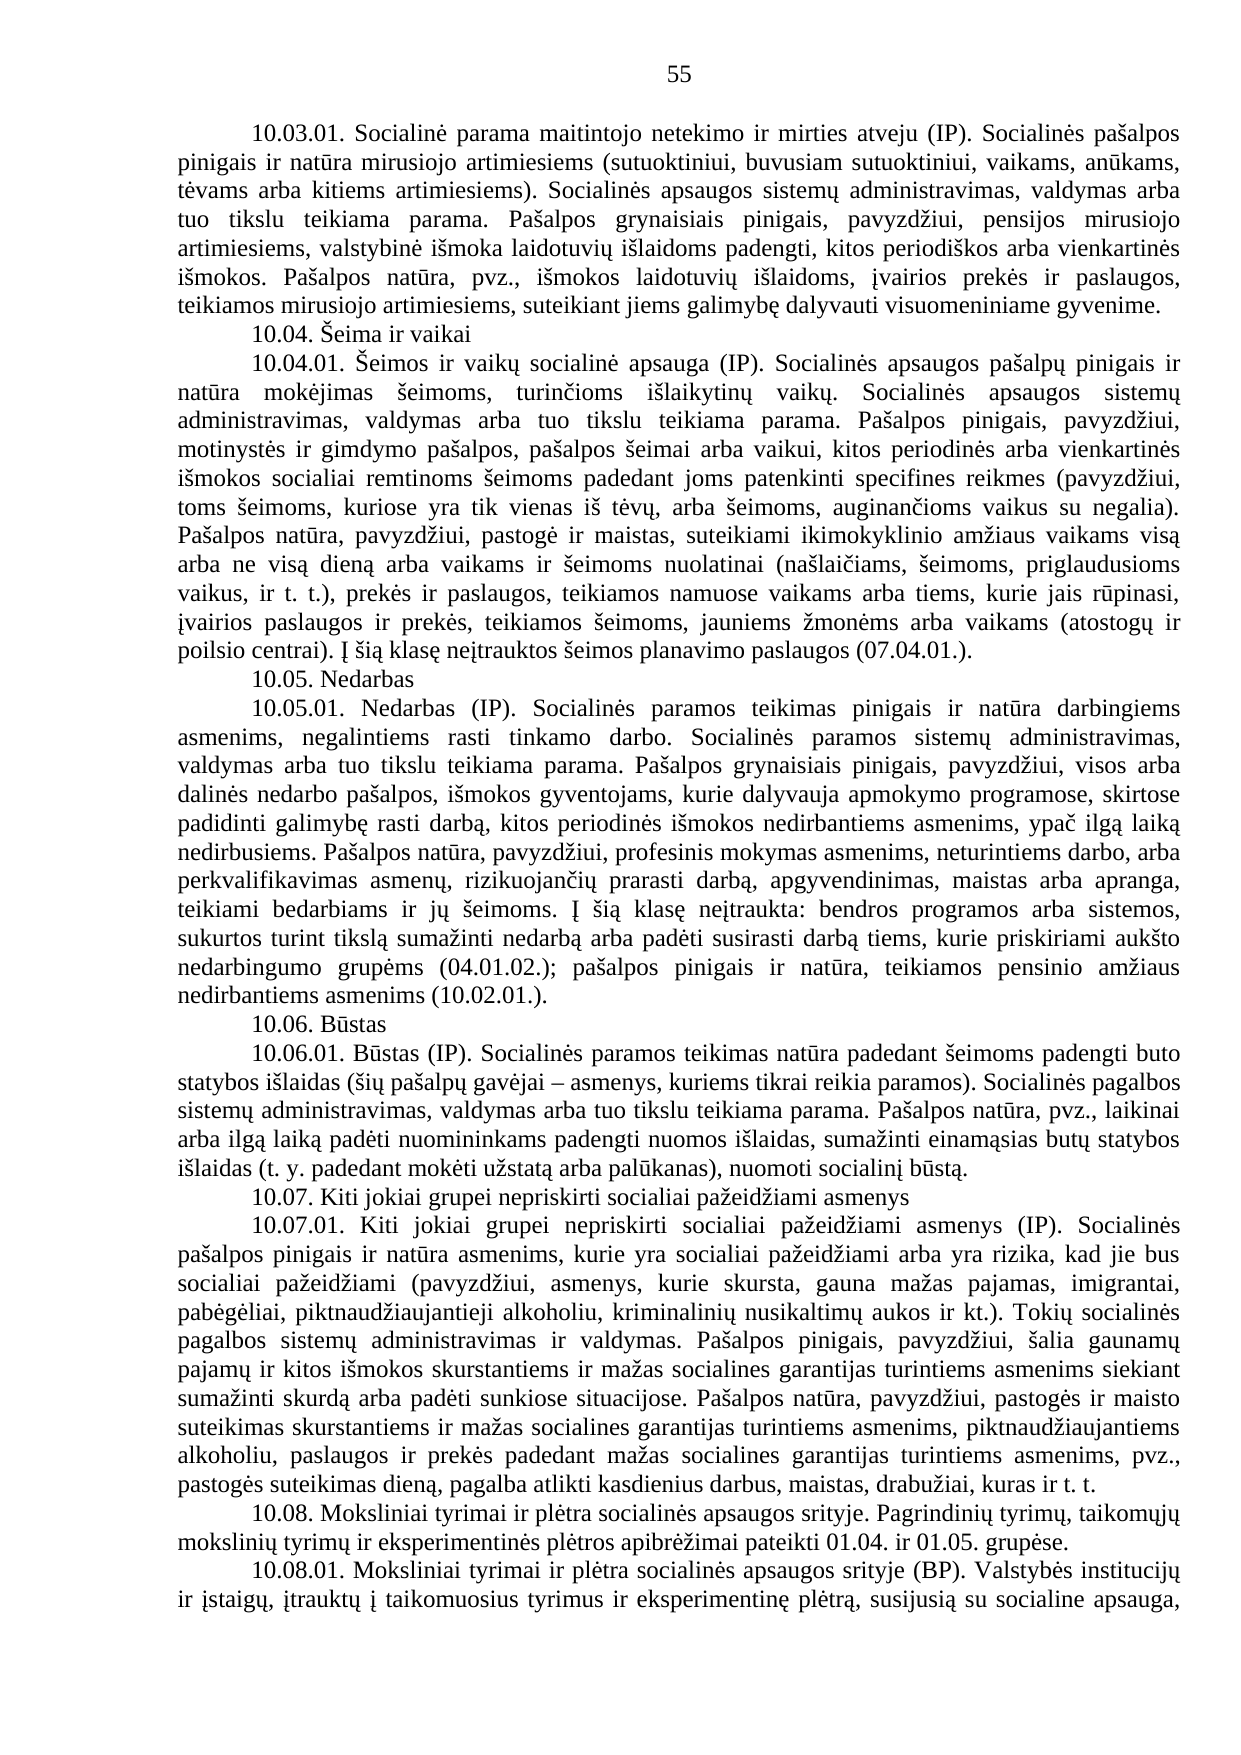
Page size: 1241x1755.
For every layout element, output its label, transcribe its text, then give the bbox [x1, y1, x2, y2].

text 10.05. Nedarbas [177, 664, 1181, 693]
text 10.06.01. Būstas (IP). Socialinės paramos teikimas natūra padedant šeimoms padengti buto statybos išlaidas (šių pašalpų gavėjai – asmenys, kuriems tikrai reikia paramos). Socialinės pagalbos sistemų administravimas, valdymas arba tuo tikslu teikiama parama. Pašalpos natūra, pvz., laikinai arba ilgą laiką padėti nuomininkams padengti nuomos išlaidas, sumažinti einamąsias butų statybos išlaidas (t. y. padedant mokėti užstatą arba palūkanas), nuomoti socialinį būstą. [177, 1038, 1181, 1182]
text 10.08.01. Moksliniai tyrimai ir plėtra socialinės apsaugos srityje (BP). Valstybės institucijų ir įstaigų, įtrauktų į taikomuosius tyrimus ir eksperimentinę plėtrą, susijusią su socialine apsauga, [177, 1556, 1181, 1613]
text 10.03.01. Socialinė parama maitintojo netekimo ir mirties atveju (IP). Socialinės pašalpos pinigais ir natūra mirusiojo artimiesiems (sutuoktiniui, buvusiam sutuoktiniui, vaikams, anūkams, tėvams arba kitiems artimiesiems). Socialinės apsaugos sistemų administravimas, valdymas arba tuo tikslu teikiama parama. Pašalpos grynaisiais pinigais, pavyzdžiui, pensijos mirusiojo artimiesiems, valstybinė išmoka laidotuvių išlaidoms padengti, kitos periodiškos arba vienkartinės išmokos. Pašalpos natūra, pvz., išmokos laidotuvių išlaidoms, įvairios prekės ir paslaugos, teikiamos mirusiojo artimiesiems, suteikiant jiems galimybę dalyvauti visuomeniniame gyvenime. [177, 118, 1181, 319]
text 10.05.01. Nedarbas (IP). Socialinės paramos teikimas pinigais ir natūra darbingiems asmenims, negalintiems rasti tinkamo darbo. Socialinės paramos sistemų administravimas, valdymas arba tuo tikslu teikiama parama. Pašalpos grynaisiais pinigais, pavyzdžiui, visos arba dalinės nedarbo pašalpos, išmokos gyventojams, kurie dalyvauja apmokymo programose, skirtose padidinti galimybę rasti darbą, kitos periodinės išmokos nedirbantiems asmenims, ypač ilgą laiką nedirbusiems. Pašalpos natūra, pavyzdžiui, profesinis mokymas asmenims, neturintiems darbo, arba perkvalifikavimas asmenų, rizikuojančių prarasti darbą, apgyvendinimas, maistas arba apranga, teikiami bedarbiams ir jų šeimoms. Į šią klasę neįtraukta: bendros programos arba sistemos, sukurtos turint tikslą sumažinti nedarbą arba padėti susirasti darbą tiems, kurie priskiriami aukšto nedarbingumo grupėms (04.01.02.); pašalpos pinigais ir natūra, teikiamos pensinio amžiaus nedirbantiems asmenims (10.02.01.). [177, 693, 1181, 1009]
text 10.06. Būstas [177, 1009, 1181, 1038]
text 10.07.01. Kiti jokiai grupei nepriskirti socialiai pažeidžiami asmenys (IP). Socialinės pašalpos pinigais ir natūra asmenims, kurie yra socialiai pažeidžiami arba yra rizika, kad jie bus socialiai pažeidžiami (pavyzdžiui, asmenys, kurie skursta, gauna mažas pajamas, imigrantai, pabėgėliai, piktnaudžiaujantieji alkoholiu, kriminalinių nusikaltimų aukos ir kt.). Tokių socialinės pagalbos sistemų administravimas ir valdymas. Pašalpos pinigais, pavyzdžiui, šalia gaunamų pajamų ir kitos išmokos skurstantiems ir mažas socialines garantijas turintiems asmenims siekiant sumažinti skurdą arba padėti sunkiose situacijose. Pašalpos natūra, pavyzdžiui, pastogės ir maisto suteikimas skurstantiems ir mažas socialines garantijas turintiems asmenims, piktnaudžiaujantiems alkoholiu, paslaugos ir prekės padedant mažas socialines garantijas turintiems asmenims, pvz., pastogės suteikimas dieną, pagalba atlikti kasdienius darbus, maistas, drabužiai, kuras ir t. t. [177, 1211, 1181, 1498]
text 10.08. Moksliniai tyrimai ir plėtra socialinės apsaugos srityje. Pagrindinių tyrimų, taikomųjų mokslinių tyrimų ir eksperimentinės plėtros apibrėžimai pateikti 01.04. ir 01.05. grupėse. [177, 1498, 1181, 1556]
text 10.04. Šeima ir vaikai [177, 319, 1181, 348]
text 10.04.01. Šeimos ir vaikų socialinė apsauga (IP). Socialinės apsaugos pašalpų pinigais ir natūra mokėjimas šeimoms, turinčioms išlaikytinų vaikų. Socialinės apsaugos sistemų administravimas, valdymas arba tuo tikslu teikiama parama. Pašalpos pinigais, pavyzdžiui, motinystės ir gimdymo pašalpos, pašalpos šeimai arba vaikui, kitos periodinės arba vienkartinės išmokos socialiai remtinoms šeimoms padedant joms patenkinti specifines reikmes (pavyzdžiui, toms šeimoms, kuriose yra tik vienas iš tėvų, arba šeimoms, auginančioms vaikus su negalia). Pašalpos natūra, pavyzdžiui, pastogė ir maistas, suteikiami ikimokyklinio amžiaus vaikams visą arba ne visą dieną arba vaikams ir šeimoms nuolatinai (našlaičiams, šeimoms, priglaudusioms vaikus, ir t. t.), prekės ir paslaugos, teikiamos namuose vaikams arba tiems, kurie jais rūpinasi, įvairios paslaugos ir prekės, teikiamos šeimoms, jauniems žmonėms arba vaikams (atostogų ir poilsio centrai). Į šią klasę neįtrauktos šeimos planavimo paslaugos (07.04.01.). [177, 348, 1181, 664]
text 10.07. Kiti jokiai grupei nepriskirti socialiai pažeidžiami asmenys [177, 1182, 1181, 1211]
